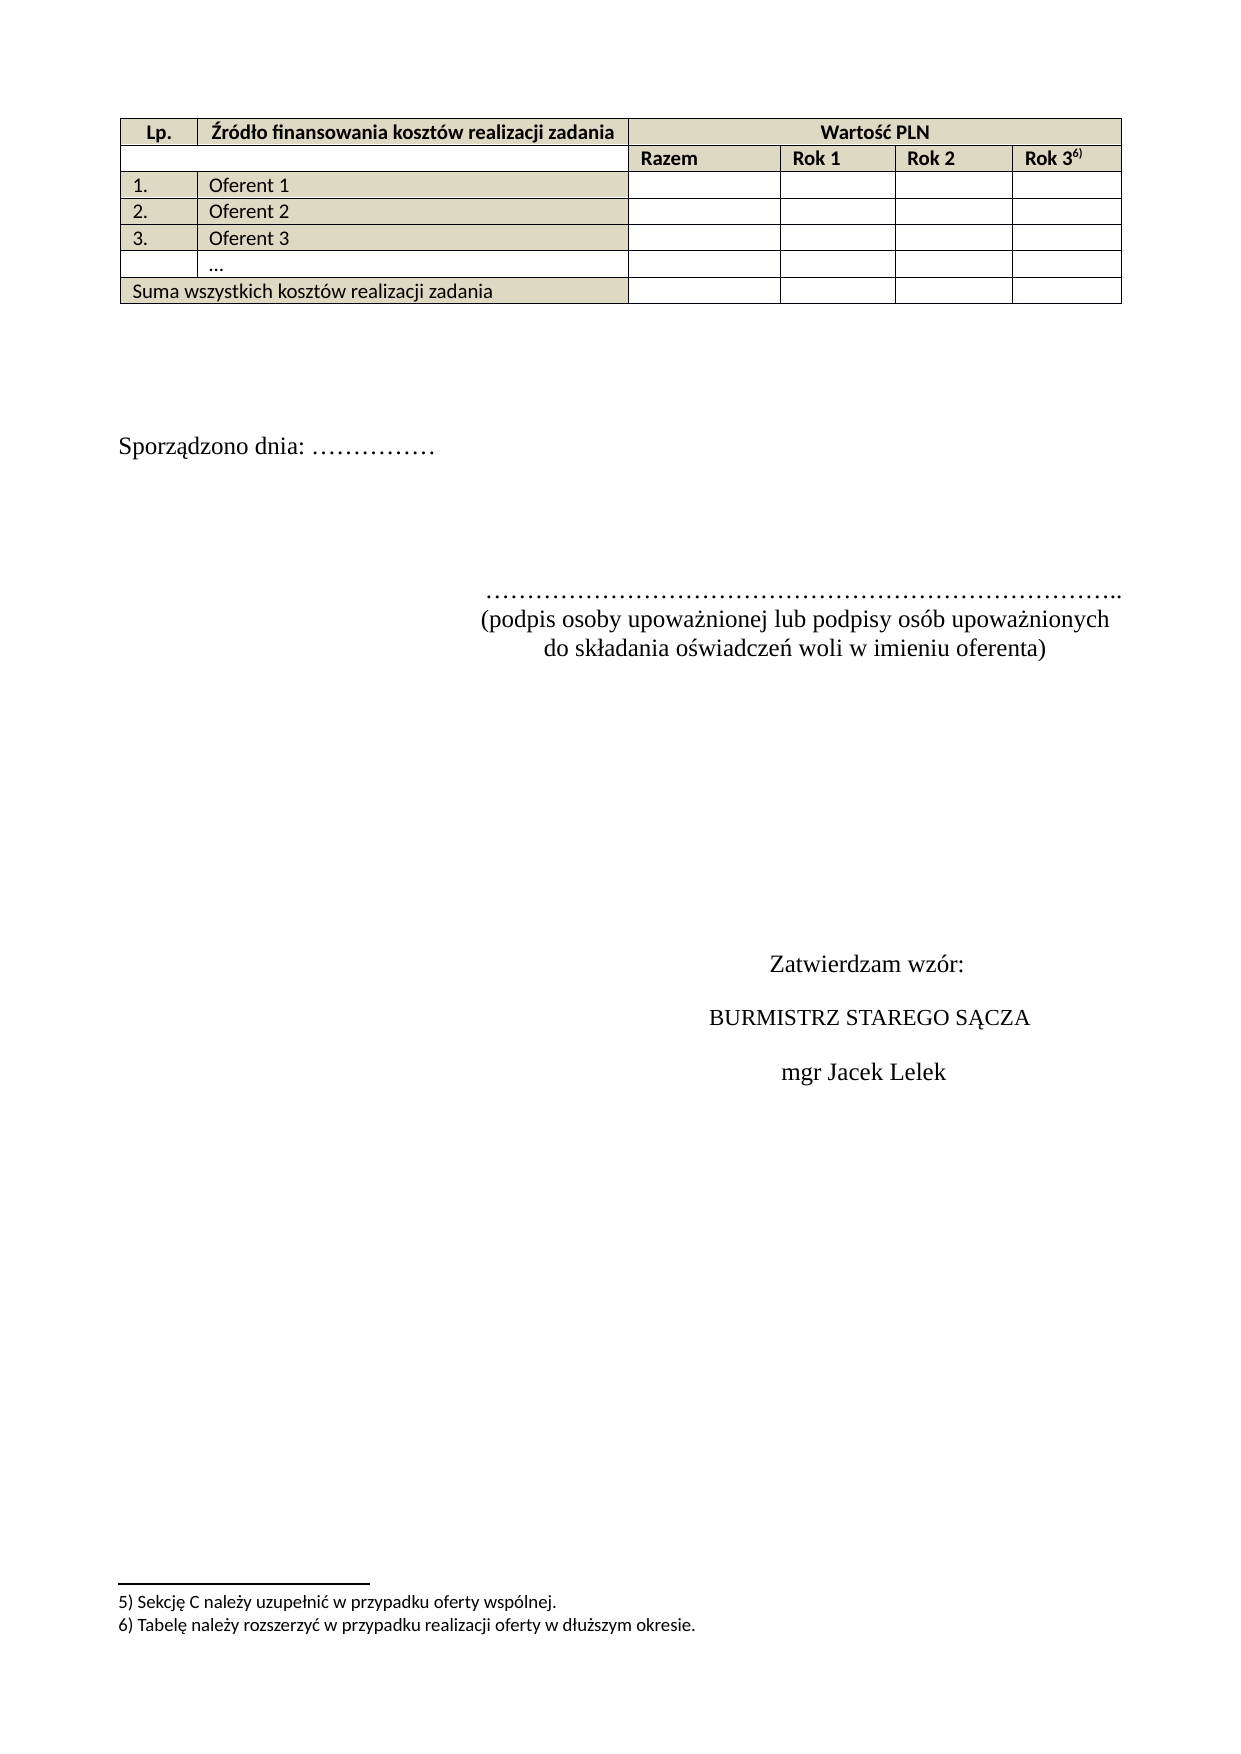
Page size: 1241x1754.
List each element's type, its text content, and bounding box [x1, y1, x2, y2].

table_cell Razem [629, 146, 780, 171]
table_cell Źródło finansowania kosztów realizacji zadania [198, 119, 628, 144]
table_cell [1013, 278, 1121, 303]
text BURMISTRZ STAREGO SĄCZA [118, 1004, 1122, 1030]
table_cell [896, 225, 1012, 250]
table_cell Suma wszystkich kosztów realizacji zadania [121, 278, 628, 303]
table_cell [896, 251, 1012, 277]
text Sporządzono dnia: …………… [118, 431, 1122, 460]
table_cell [121, 146, 628, 171]
table_cell Lp. [121, 119, 197, 144]
table_cell [629, 172, 780, 197]
text mgr Jacek Lelek [118, 1057, 1122, 1086]
table_cell 3. [121, 225, 197, 250]
text Zatwierdzam wzór: [118, 949, 1122, 978]
table_cell [629, 251, 780, 277]
table_cell [121, 251, 197, 277]
table_cell [781, 278, 895, 303]
table_cell Oferent 1 [198, 172, 628, 197]
table_cell 1. [121, 172, 197, 197]
table_cell Rok 2 [896, 146, 1012, 171]
table_cell [629, 225, 780, 250]
table_cell [781, 225, 895, 250]
table_cell [1013, 172, 1121, 197]
table_cell [896, 278, 1012, 303]
table_cell [781, 172, 895, 197]
table_cell [896, 172, 1012, 197]
table_cell Oferent 3 [198, 225, 628, 250]
table_cell [629, 278, 780, 303]
table_cell [1013, 225, 1121, 250]
table_cell [1013, 199, 1121, 224]
table_cell [896, 199, 1012, 224]
table_cell Oferent 2 [198, 199, 628, 224]
text do składania oświadczeń woli w imieniu oferenta) [118, 633, 1122, 661]
table_cell Rok 1 [781, 146, 895, 171]
table_cell Wartość PLN [629, 119, 1121, 144]
table_cell [781, 251, 895, 277]
table_cell 2. [121, 199, 197, 224]
table_cell [629, 199, 780, 224]
table_cell … [198, 251, 628, 277]
table_cell Rok 3) [1013, 146, 1121, 171]
text ………………………………………………………………….. [118, 575, 1122, 604]
text (podpis osoby upoważnionej lub podpisy osób upoważnionych [118, 604, 1122, 633]
table_cell [1013, 251, 1121, 277]
table_cell [781, 199, 895, 224]
